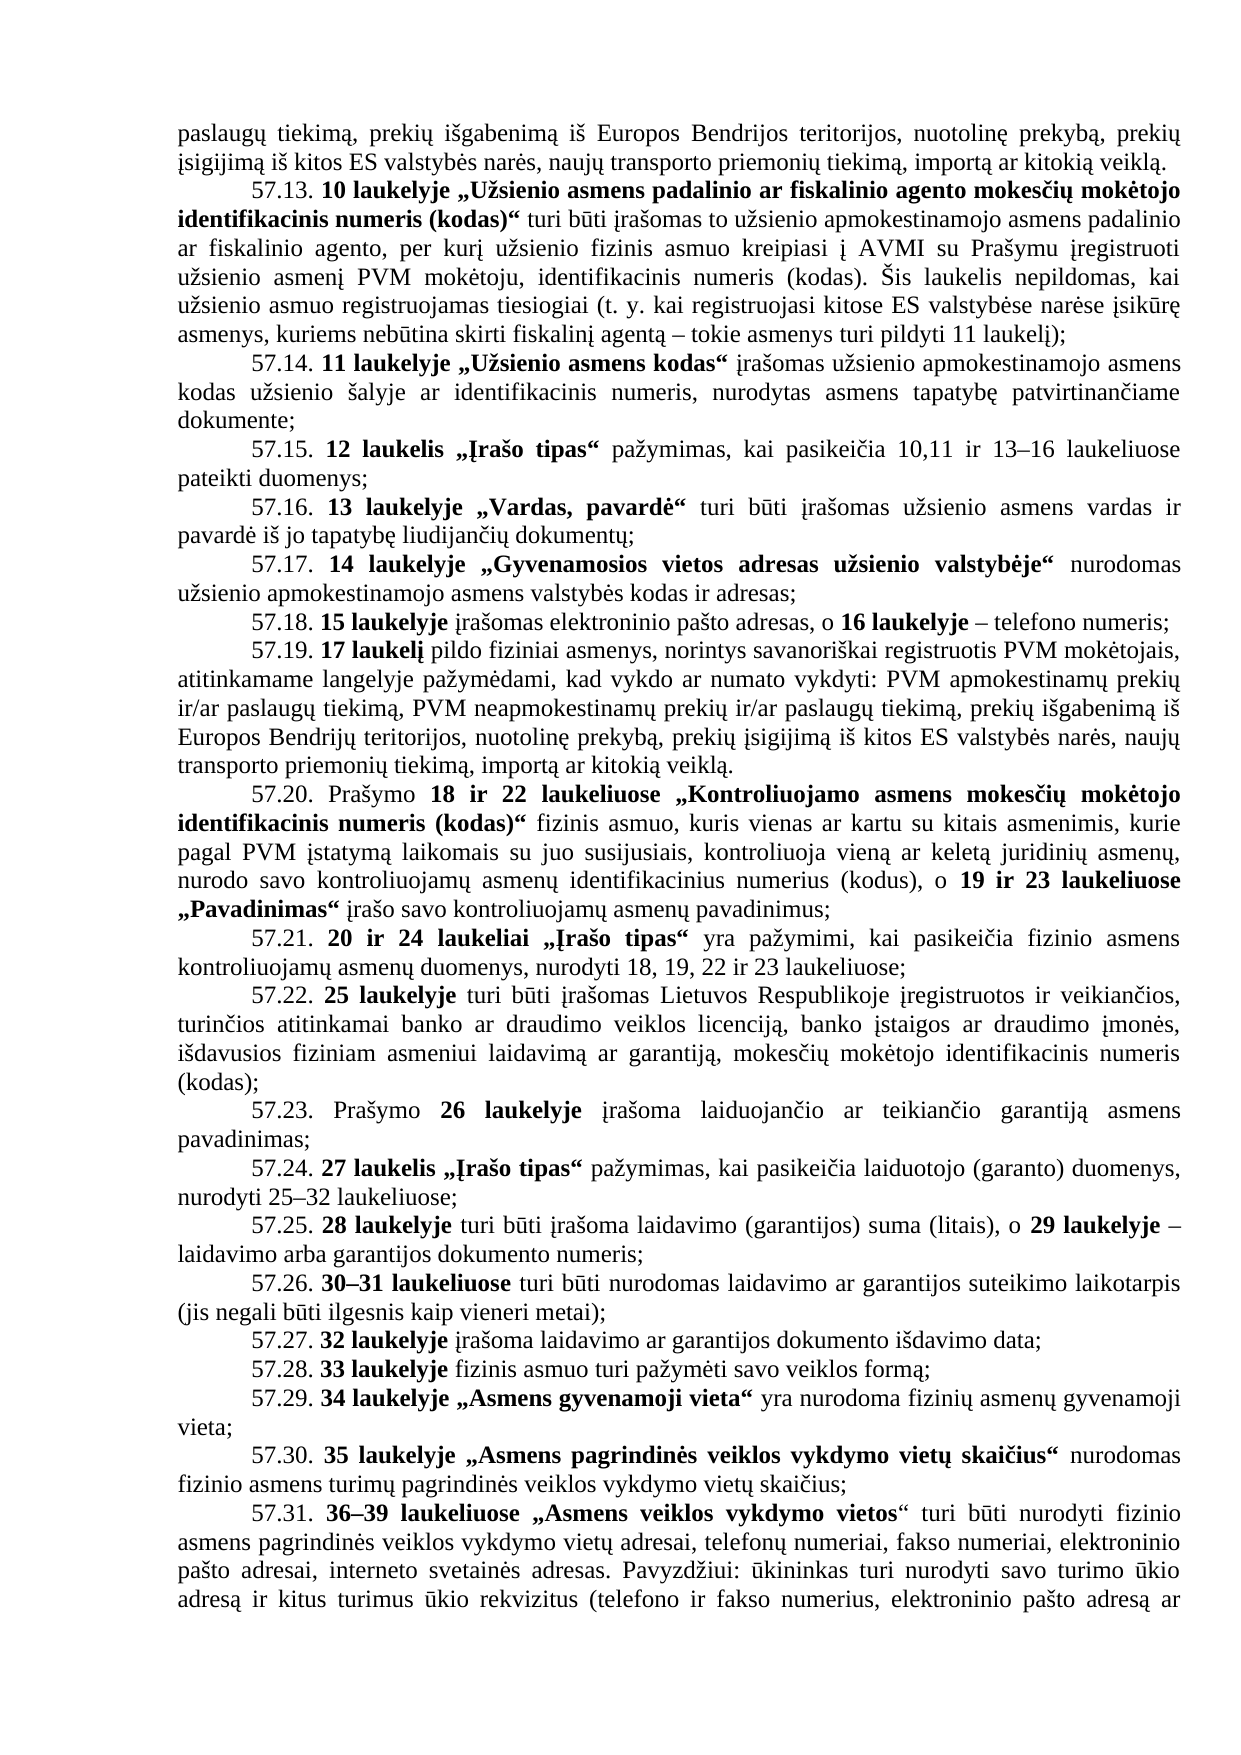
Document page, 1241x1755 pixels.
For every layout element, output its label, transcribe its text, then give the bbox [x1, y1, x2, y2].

text 57.30. 35 laukelyje „Asmens pagrindinės veiklos vykdymo vietų skaičius“ nurodomas fizinio asmens turimų pagrindinės veiklos vykdymo vietų skaičius; [177, 1441, 1181, 1498]
text 57.16. 13 laukelyje „Vardas, pavardė“ turi būti įrašomas užsienio asmens vardas ir pavardė iš jo tapatybę liudijančių dokumentų; [177, 492, 1181, 549]
text 57.27. 32 laukelyje įrašoma laidavimo ar garantijos dokumento išdavimo data; [177, 1326, 1181, 1354]
text 57.19. 17 laukelį pildo fiziniai asmenys, norintys savanoriškai registruotis PVM mokėtojais, atitinkamame langelyje pažymėdami, kad vykdo ar numato vykdyti: PVM apmokestinamų prekių ir/ar paslaugų tiekimą, PVM neapmokestinamų prekių ir/ar paslaugų tiekimą, prekių išgabenimą iš Europos Bendrijų teritorijos, nuotolinę prekybą, prekių įsigijimą iš kitos ES valstybės narės, naujų transporto priemonių tiekimą, importą ar kitokią veiklą. [177, 636, 1181, 779]
text 57.22. 25 laukelyje turi būti įrašomas Lietuvos Respublikoje įregistruotos ir veikiančios, turinčios atitinkamai banko ar draudimo veiklos licenciją, banko įstaigos ar draudimo įmonės, išdavusios fiziniam asmeniui laidavimą ar garantiją, mokesčių mokėtojo identifikacinis numeris (kodas); [177, 981, 1181, 1096]
text 57.17. 14 laukelyje „Gyvenamosios vietos adresas užsienio valstybėje“ nurodomas užsienio apmokestinamojo asmens valstybės kodas ir adresas; [177, 549, 1181, 607]
text 57.28. 33 laukelyje fizinis asmuo turi pažymėti savo veiklos formą; [177, 1354, 1181, 1383]
text 57.15. 12 laukelis „Įrašo tipas“ pažymimas, kai pasikeičia 10,11 ir 13–16 laukeliuose pateikti duomenys; [177, 434, 1181, 492]
text 57.25. 28 laukelyje turi būti įrašoma laidavimo (garantijos) suma (litais), o 29 laukelyje – laidavimo arba garantijos dokumento numeris; [177, 1211, 1181, 1268]
text paslaugų tiekimą, prekių išgabenimą iš Europos Bendrijos teritorijos, nuotolinę prekybą, prekių įsigijimą iš kitos ES valstybės narės, naujų transporto priemonių tiekimą, importą ar kitokią veiklą. [177, 118, 1181, 176]
text 57.31. 36–39 laukeliuose „Asmens veiklos vykdymo vietos“ turi būti nurodyti fizinio asmens pagrindinės veiklos vykdymo vietų adresai, telefonų numeriai, fakso numeriai, elektroninio pašto adresai, interneto svetainės adresas. Pavyzdžiui: ūkininkas turi nurodyti savo turimo ūkio adresą ir kitus turimus ūkio rekvizitus (telefono ir fakso numerius, elektroninio pašto adresą ar [177, 1498, 1181, 1613]
text 57.20. Prašymo 18 ir 22 laukeliuose „Kontroliuojamo asmens mokesčių mokėtojo identifikacinis numeris (kodas)“ fizinis asmuo, kuris vienas ar kartu su kitais asmenimis, kurie pagal PVM įstatymą laikomais su juo susijusiais, kontroliuoja vieną ar keletą juridinių asmenų, nurodo savo kontroliuojamų asmenų identifikacinius numerius (kodus), o 19 ir 23 laukeliuose „Pavadinimas“ įrašo savo kontroliuojamų asmenų pavadinimus; [177, 779, 1181, 923]
text 57.21. 20 ir 24 laukeliai „Įrašo tipas“ yra pažymimi, kai pasikeičia fizinio asmens kontroliuojamų asmenų duomenys, nurodyti 18, 19, 22 ir 23 laukeliuose; [177, 923, 1181, 981]
text 57.18. 15 laukelyje įrašomas elektroninio pašto adresas, o 16 laukelyje – telefono numeris; [177, 607, 1181, 636]
text 57.29. 34 laukelyje „Asmens gyvenamoji vieta“ yra nurodoma fizinių asmenų gyvenamoji vieta; [177, 1383, 1181, 1441]
text 57.13. 10 laukelyje „Užsienio asmens padalinio ar fiskalinio agento mokesčių mokėtojo identifikacinis numeris (kodas)“ turi būti įrašomas to užsienio apmokestinamojo asmens padalinio ar fiskalinio agento, per kurį užsienio fizinis asmuo kreipiasi į AVMI su Prašymu įregistruoti užsienio asmenį PVM mokėtoju, identifikacinis numeris (kodas). Šis laukelis nepildomas, kai užsienio asmuo registruojamas tiesiogiai (t. y. kai registruojasi kitose ES valstybėse narėse įsikūrę asmenys, kuriems nebūtina skirti fiskalinį agentą – tokie asmenys turi pildyti 11 laukelį); [177, 176, 1181, 348]
text 57.14. 11 laukelyje „Užsienio asmens kodas“ įrašomas užsienio apmokestinamojo asmens kodas užsienio šalyje ar identifikacinis numeris, nurodytas asmens tapatybę patvirtinančiame dokumente; [177, 348, 1181, 434]
text 57.23. Prašymo 26 laukelyje įrašoma laiduojančio ar teikiančio garantiją asmens pavadinimas; [177, 1096, 1181, 1153]
text 57.24. 27 laukelis „Įrašo tipas“ pažymimas, kai pasikeičia laiduotojo (garanto) duomenys, nurodyti 25–32 laukeliuose; [177, 1153, 1181, 1211]
text 57.26. 30–31 laukeliuose turi būti nurodomas laidavimo ar garantijos suteikimo laikotarpis (jis negali būti ilgesnis kaip vieneri metai); [177, 1268, 1181, 1326]
